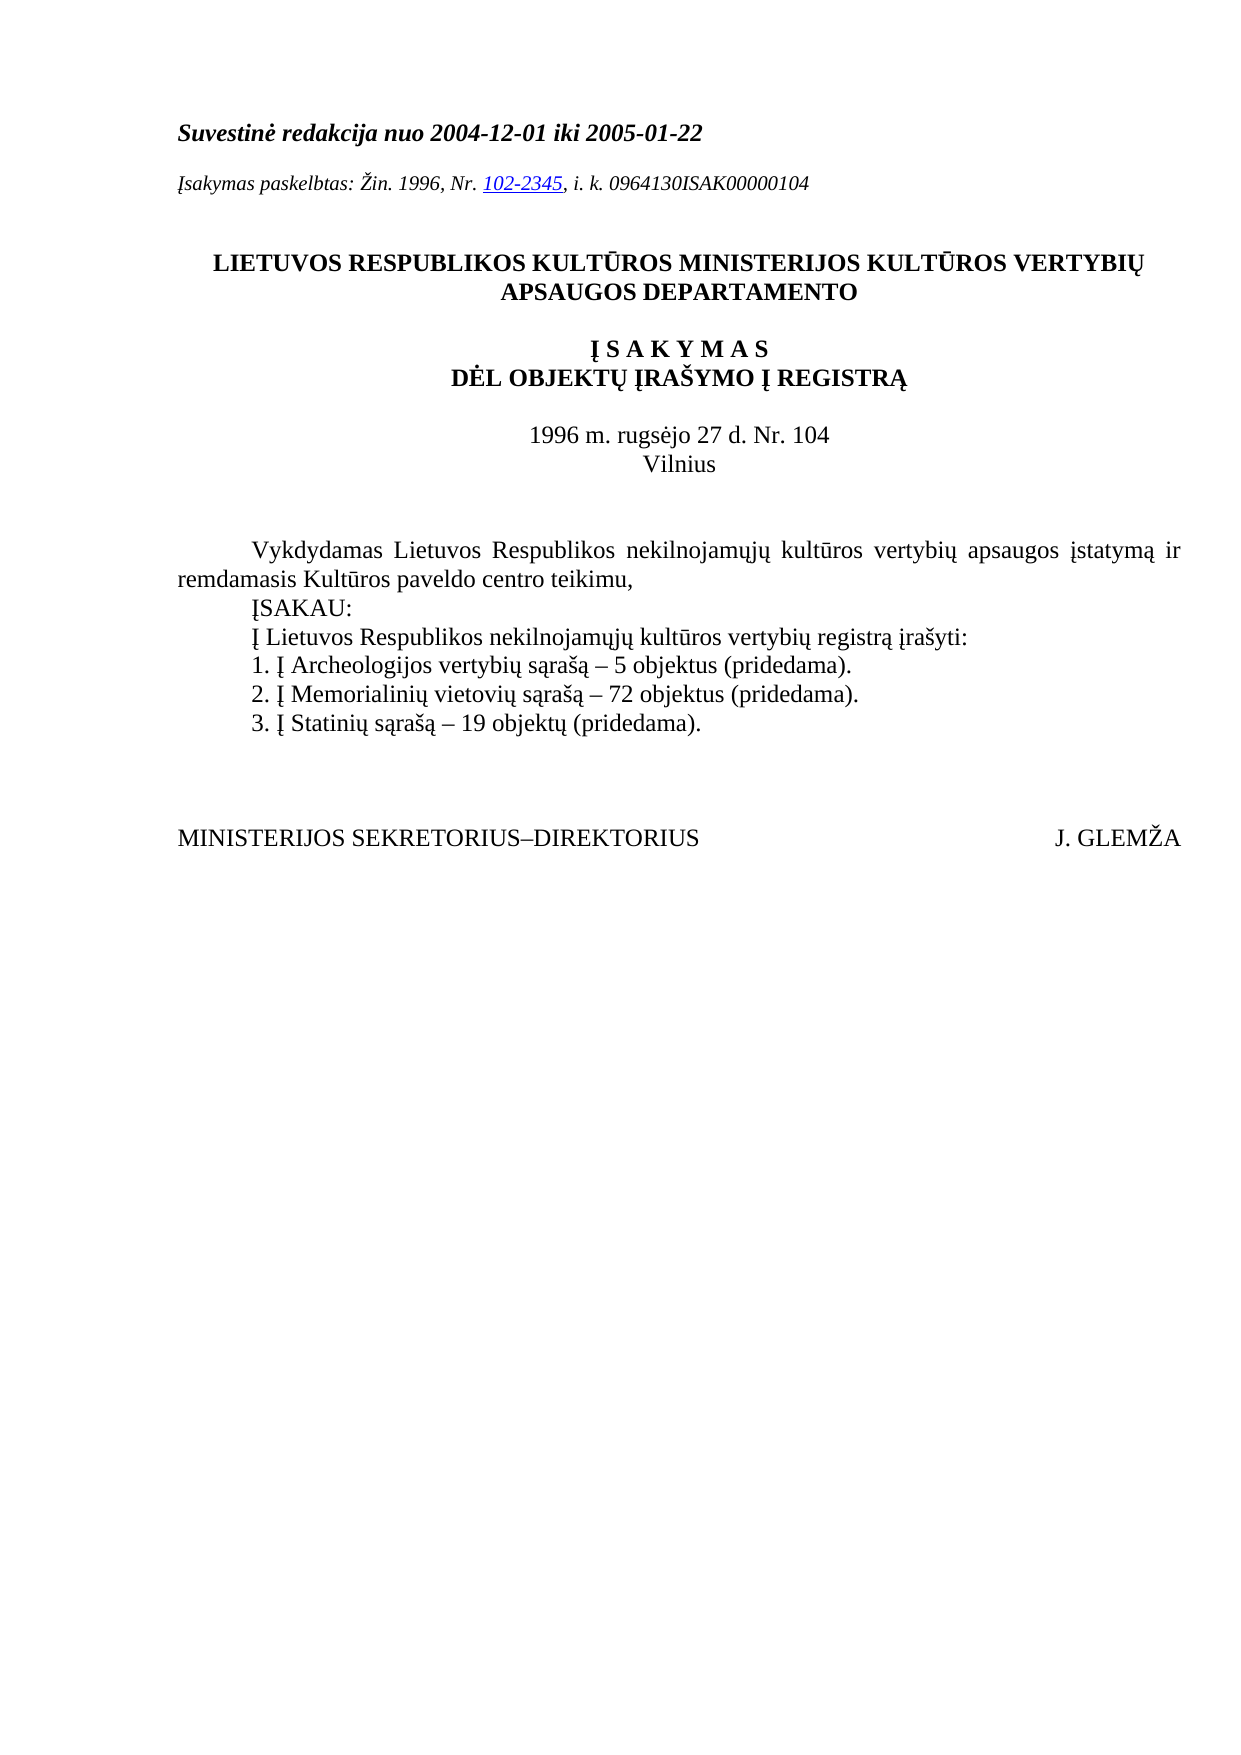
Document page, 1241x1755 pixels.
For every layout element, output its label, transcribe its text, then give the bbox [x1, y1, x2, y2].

text Suvestinė redakcija nuo 2004-12-01 iki 2005-01-22 [177, 118, 1181, 147]
text Įsakymas paskelbtas: Žin. 1996, Nr. 102-2345, i. k. 0964130ISAK00000104 [177, 171, 1181, 195]
text Vilnius [177, 449, 1181, 478]
text DĖL OBJEKTŲ ĮRAŠYMO Į REGISTRĄ [177, 363, 1181, 392]
text 2. Į Memorialinių vietovių sąrašą – 72 objektus (pridedama). [177, 679, 1181, 708]
text LIETUVOS RESPUBLIKOS KULTŪROS MINISTERIJOS KULTŪROS VERTYBIŲ APSAUGOS DEPARTAMENTO [177, 248, 1181, 305]
text Vykdydamas Lietuvos Respublikos nekilnojamųjų kultūros vertybių apsaugos įstatymą ir remdamasis Kultūros paveldo centro teikimu, [177, 535, 1181, 593]
text 1996 m. rugsėjo 27 d. Nr. 104 [177, 420, 1181, 449]
text MINISTERIJOS SEKRETORIUS–DIREKTORIUS J. GLEMŽA [177, 823, 1181, 852]
text ĮSAKAU: [177, 593, 1181, 622]
text Į S A K Y M A S [177, 334, 1181, 363]
text 3. Į Statinių sąrašą – 19 objektų (pridedama). [177, 708, 1181, 737]
text 1. Į Archeologijos vertybių sąrašą – 5 objektus (pridedama). [177, 650, 1181, 679]
text Į Lietuvos Respublikos nekilnojamųjų kultūros vertybių registrą įrašyti: [177, 622, 1181, 650]
